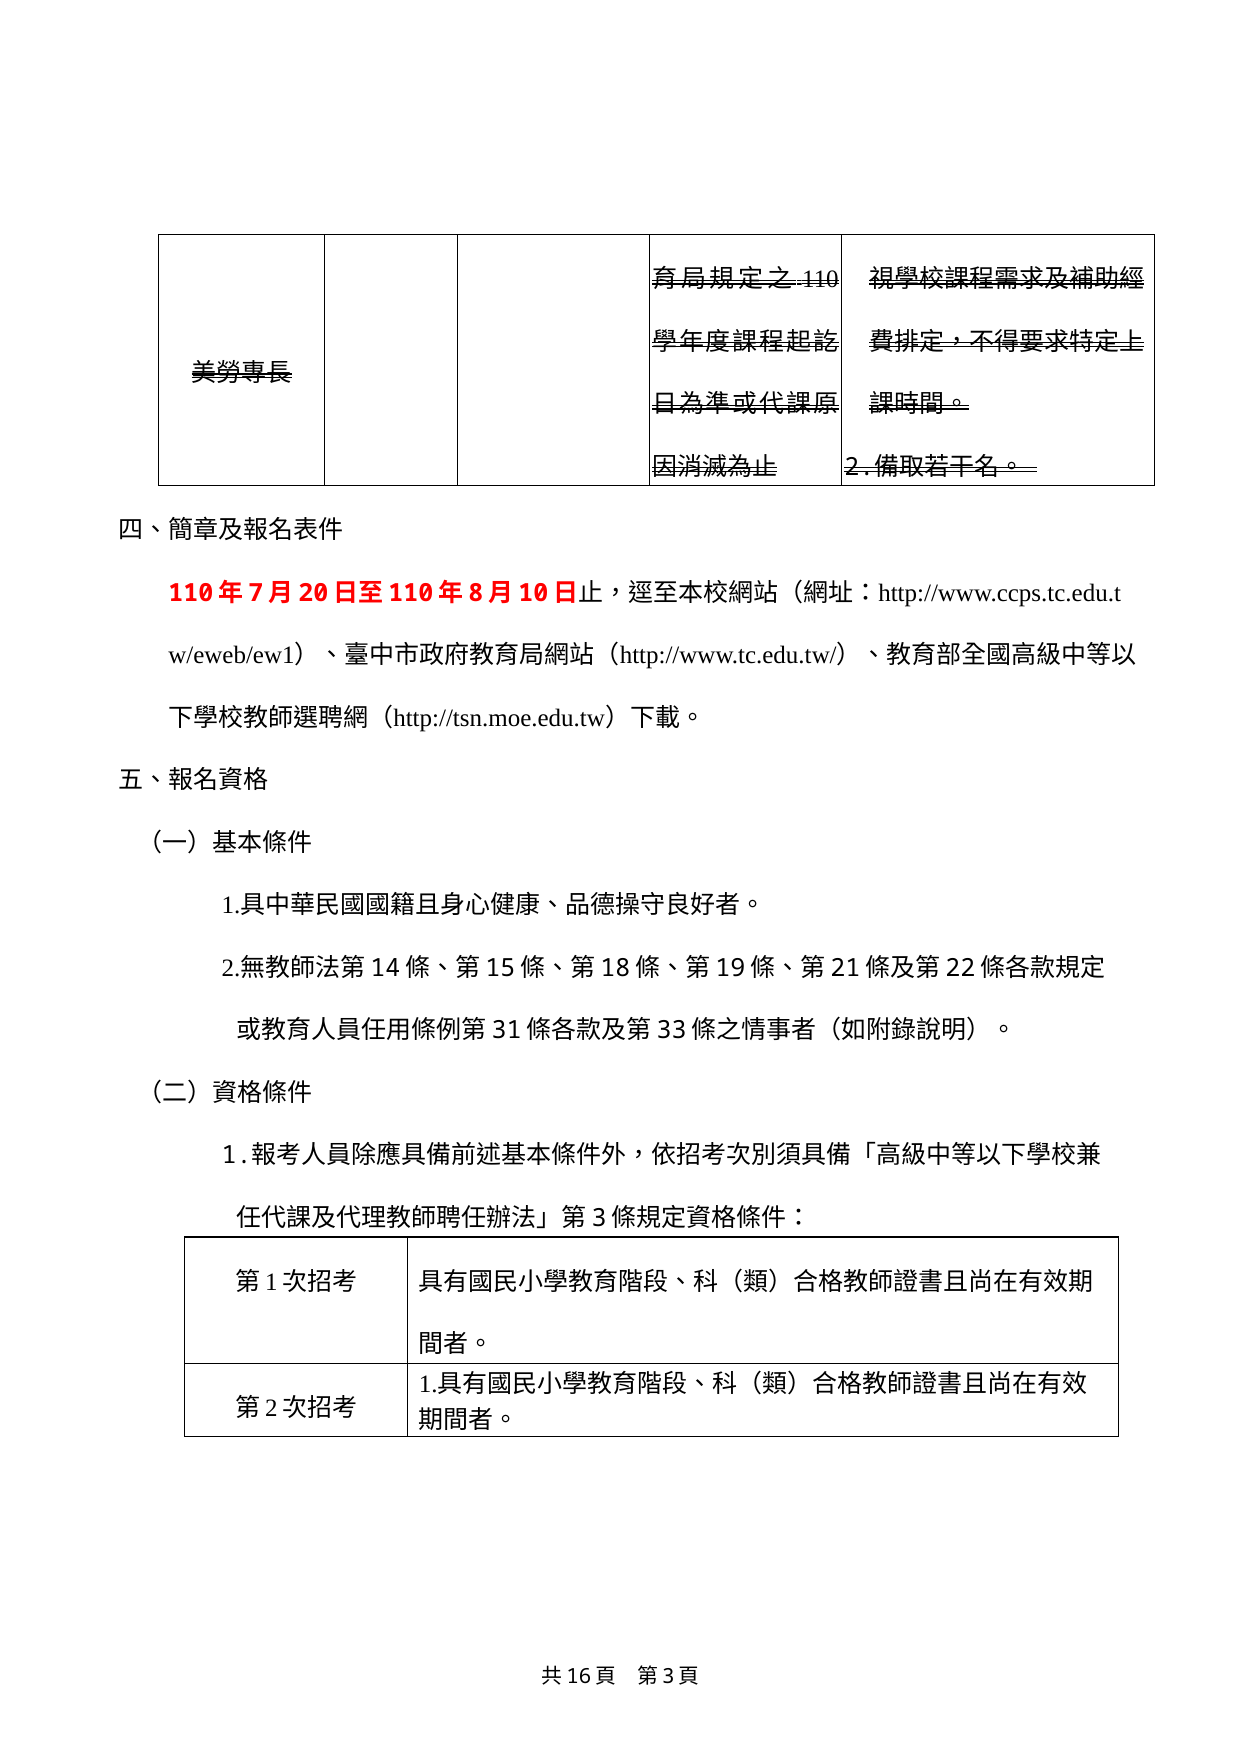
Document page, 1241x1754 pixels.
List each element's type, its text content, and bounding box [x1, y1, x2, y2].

table_cell 1.具有國民小學教育階段、科（類）合格教師證書且尚在有效期間者。 [408, 1364, 1118, 1436]
text 1.報考人員除應具備前述基本條件外，依招考次別須具備「高級中等以下學校兼任代課及代理教師聘任辦法」第3條規定資格條件： [221, 1111, 1122, 1236]
table_cell [325, 235, 457, 485]
table_cell 美勞專長 [159, 235, 324, 485]
table_cell 第2次招考 [185, 1364, 407, 1436]
table_header 第1次招考 [185, 1238, 407, 1362]
text 五、報名資格 [118, 736, 1122, 799]
text （二）資格條件 [118, 1049, 1122, 1111]
table_cell 視學校課程需求及補助經費排定，不得要求特定上課時間。 2.備取若干名。 [842, 235, 1154, 485]
text 2.無教師法第14條、第15條、第18條、第19條、第21條及第22條各款規定或教育人員任用條例第31條各款及第33條之情事者（如附錄說明）。 [221, 924, 1122, 1049]
text 1.具中華民國國籍且身心健康、品德操守良好者。 [118, 861, 1122, 924]
table_cell 育局規定之110學年度課程起訖日為準或代課原因消滅為止 [650, 235, 841, 485]
table_cell [458, 235, 649, 485]
text 四、簡章及報名表件 110年7月20日至110年8月10日止，逕至本校網站（網址：http://www.ccps.tc.edu.tw/eweb/ew1）、臺中市政府教育局網站（http://www.tc.edu.tw/）、教育部全國高級中等以下學校教師選聘網（http://tsn.moe.edu.tw）下載。 [118, 486, 1137, 736]
table_header 具有國民小學教育階段、科（類）合格教師證書且尚在有效期間者。 [408, 1238, 1118, 1362]
text （一）基本條件 [118, 799, 1122, 861]
